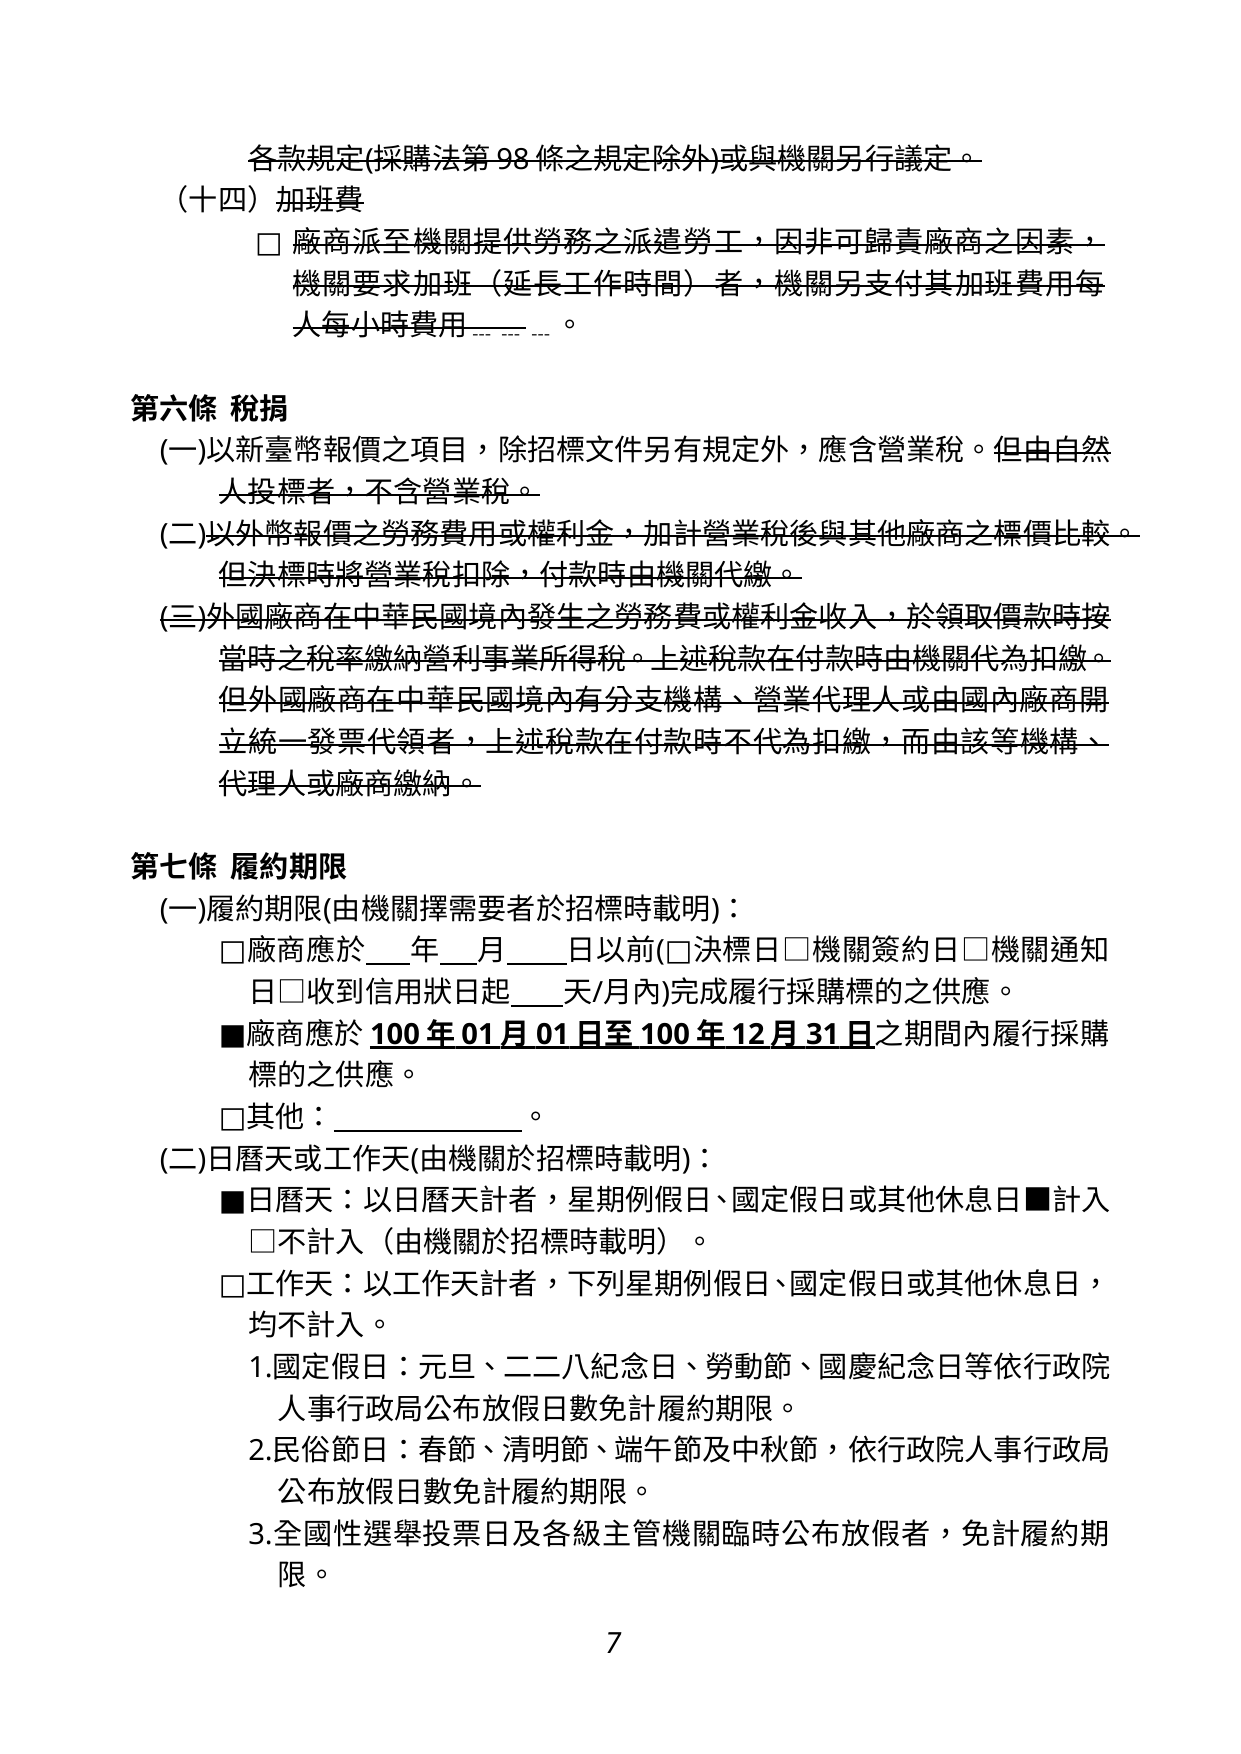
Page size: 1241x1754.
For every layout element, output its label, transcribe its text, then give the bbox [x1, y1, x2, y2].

text 第七條 履約期限 [130, 844, 1110, 886]
text (一)以新臺幣報價之項目，除招標文件另有規定外，應含營業稅。但由自然人投標者，不含營業稅。 [159, 427, 1110, 511]
text ■廠商應於100年01月01日至100年12月31日之期間內履行採購標的之供應。 [218, 1011, 1110, 1094]
text (二)以外幣報價之勞務費用或權利金，加計營業稅後與其他廠商之標價比較。但決標時將營業稅扣除，付款時由機關代繳。 [159, 511, 1110, 594]
text 1.國定假日：元旦、二二八紀念日、勞動節、國慶紀念日等依行政院人事行政局公布放假日數免計履約期限。 [248, 1344, 1110, 1427]
text ■日曆天：以日曆天計者，星期例假日、國定假日或其他休息日■計入□不計入（由機關於招標時載明）。 [218, 1177, 1110, 1261]
text 第六條 稅捐 [130, 386, 1110, 427]
text (十三)分包契約依採購法第67條第2項報備於機關，並經廠商就分包部分設定權利質權予分包廠商者，該分包契約所載付款條件應符合前列各款規定(採購法第98條之規定除外)或與機關另行議定。 [159, 136, 1104, 177]
text 2.民俗節日：春節、清明節、端午節及中秋節，依行政院人事行政局公布放假日數免計履約期限。 [248, 1427, 1110, 1511]
text □廠商應於 年 月 日以前(□決標日□機關簽約日□機關通知日□收到信用狀日起 天/月內)完成履行採購標的之供應。 [218, 927, 1110, 1011]
text (三)外國廠商在中華民國境內發生之勞務費或權利金收入，於領取價款時按當時之稅率繳納營利事業所得稅。上述稅款在付款時由機關代為扣繳。但外國廠商在中華民國境內有分支機構、營業代理人或由國內廠商開立統一發票代領者，上述稅款在付款時不代為扣繳，而由該等機構、代理人或廠商繳納。 [159, 594, 1110, 619]
text (三)外國廠商在中華民國境內發生之勞務費或權利金收入，於領取價款時按當時之稅率繳納營利事業所得稅。上述稅款在付款時由機關代為扣繳。但外國廠商在中華民國境內有分支機構、營業代理人或由國內廠商開立統一發票代領者，上述稅款在付款時不代為扣繳，而由該等機構、代理人或廠商繳納。 [159, 620, 1110, 802]
text (一)履約期限(由機關擇需要者於招標時載明)： [159, 886, 1110, 927]
text （十四）加班費 [159, 177, 1104, 219]
list 廠商派至機關提供勞務之派遣勞工，因非可歸責廠商之因素，機關要求加班（延長工作時間）者，機關另支付其加班費用每人每小時費用﹍﹍﹍。 [255, 219, 1104, 344]
text (二)日曆天或工作天(由機關於招標時載明)： [159, 1136, 1110, 1177]
text □工作天：以工作天計者，下列星期例假日、國定假日或其他休息日，均不計入。 [218, 1261, 1110, 1344]
text □其他： 。 [218, 1094, 1110, 1136]
text 3.全國性選舉投票日及各級主管機關臨時公布放假者，免計履約期限。 [248, 1511, 1110, 1594]
